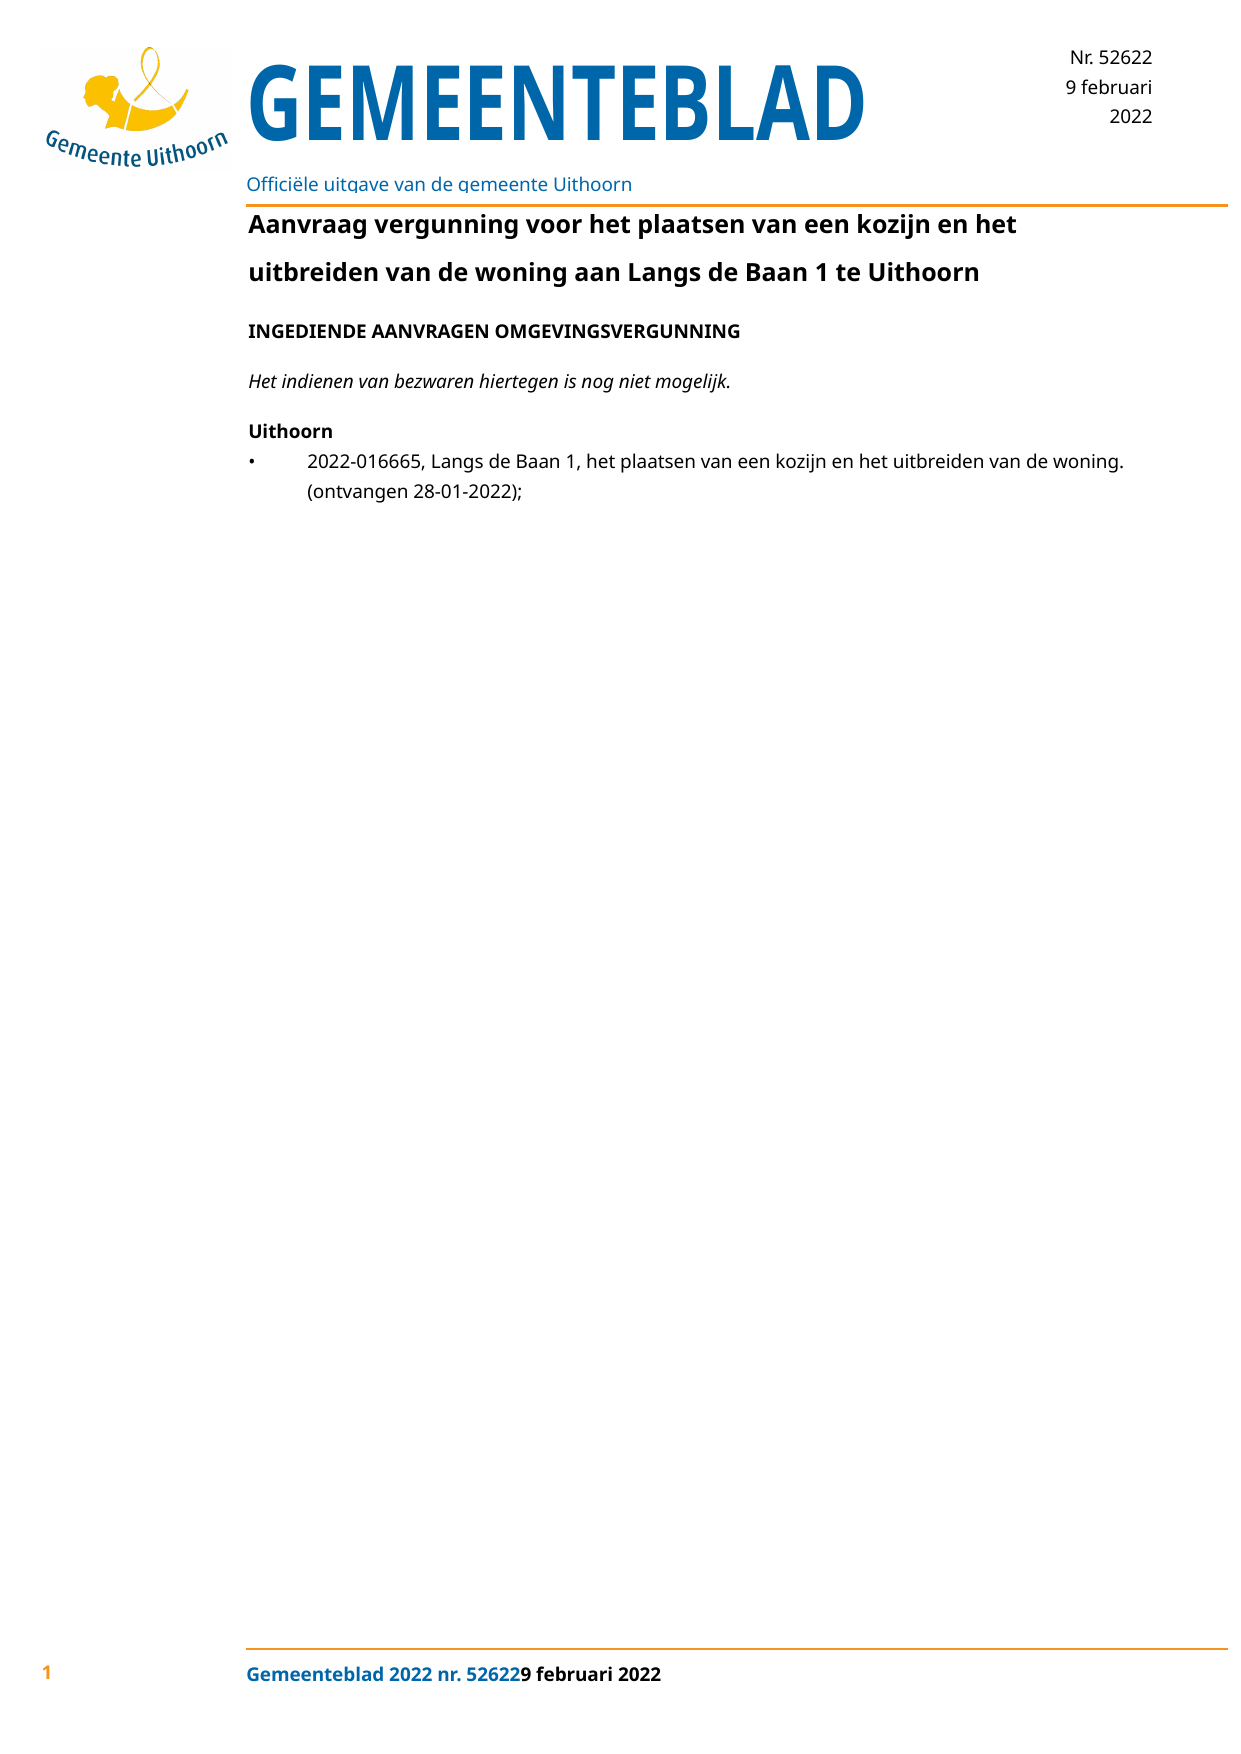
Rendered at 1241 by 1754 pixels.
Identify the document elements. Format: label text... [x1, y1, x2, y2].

text INGEDIENDE AANVRAGEN OMGEVINGSVERGUNNING [248, 318, 1152, 344]
text Het indienen van bezwaren hiertegen is nog niet mogelijk. [248, 368, 1152, 394]
text Uithoorn [248, 419, 1152, 444]
text Aanvraag vergunning voor het plaatsen van een kozijn en het uitbreiden van de woning aan Langs de Baan 1 te Uithoorn [248, 207, 1152, 288]
list 2022-016665, Langs de Baan 1, het plaatsen van een kozijn en het uitbreiden van de woning. (ontvangen 28-01-2022); [248, 448, 1152, 504]
picture [41, 47, 231, 172]
